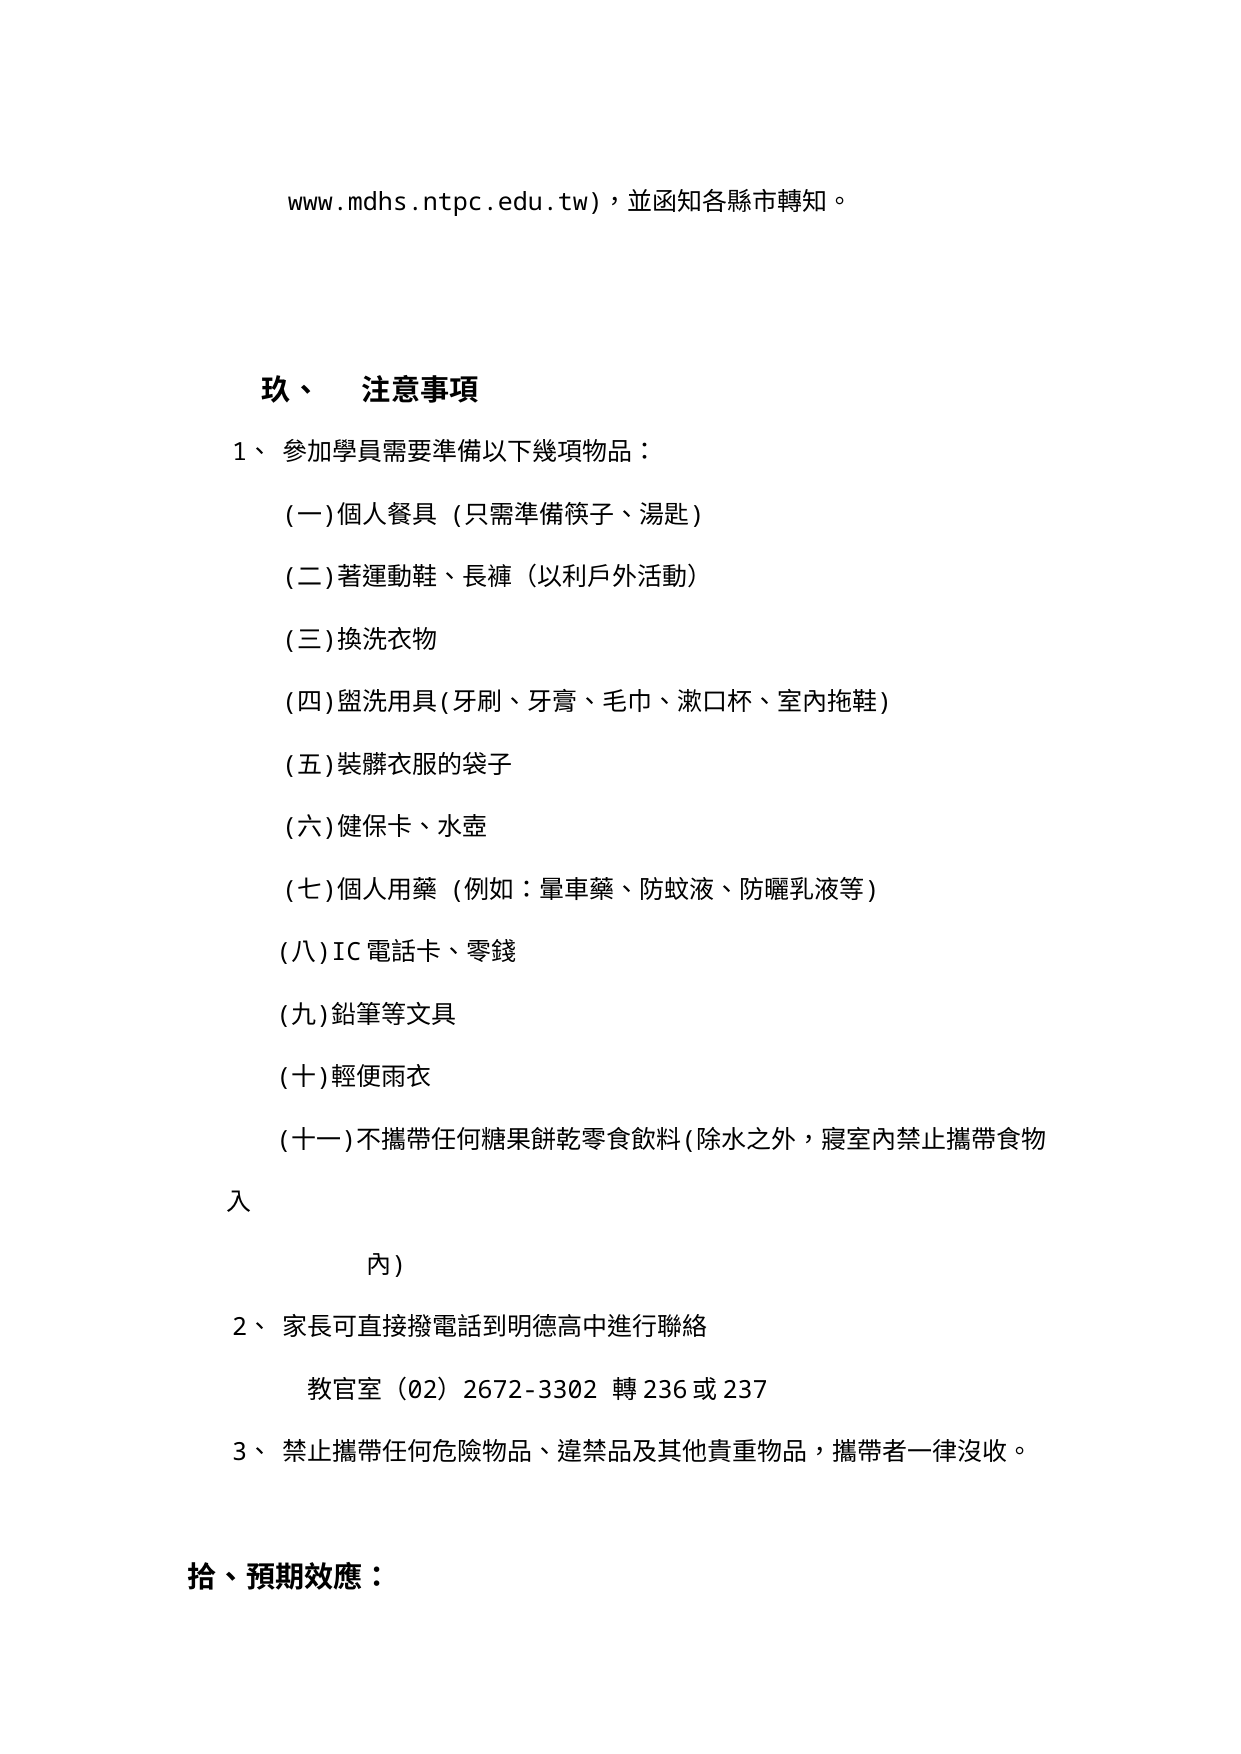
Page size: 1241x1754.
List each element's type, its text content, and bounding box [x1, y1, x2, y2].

text (五)裝髒衣服的袋子 [232, 721, 1053, 783]
text (四)盥洗用具(牙刷、牙膏、毛巾、漱口杯、室內拖鞋) [232, 658, 1053, 721]
text (三)換洗衣物 [232, 596, 1053, 658]
list 參加學員需要準備以下幾項物品： [232, 408, 1053, 471]
text 拾、預期效應： [187, 1533, 1053, 1596]
text (十)輕便雨衣 [226, 1033, 1053, 1096]
text (十一)不攜帶任何糖果餅乾零食飲料(除水之外，寢室內禁止攜帶食物入 [226, 1096, 1053, 1221]
list www.mdhs.ntpc.edu.tw)，並函知各縣市轉知。 [237, 158, 1053, 221]
text (六)健保卡、水壺 [232, 783, 1053, 846]
list 家長可直接撥電話到明德高中進行聯絡 [232, 1283, 1053, 1346]
text 內) [226, 1221, 1053, 1283]
text 教官室（02）2672-3302 轉236或237 [187, 1346, 1053, 1408]
list 注意事項 [262, 346, 1053, 408]
text (八)IC電話卡、零錢 [226, 908, 1053, 971]
text (九)鉛筆等文具 [226, 971, 1053, 1033]
list 禁止攜帶任何危險物品、違禁品及其他貴重物品，攜帶者一律沒收。 [232, 1408, 1053, 1471]
text (七)個人用藥 (例如：暈車藥、防蚊液、防曬乳液等) [232, 846, 1053, 908]
text (二)著運動鞋、長褲（以利戶外活動） [232, 533, 1053, 596]
text (一)個人餐具 (只需準備筷子、湯匙) [232, 471, 1053, 533]
